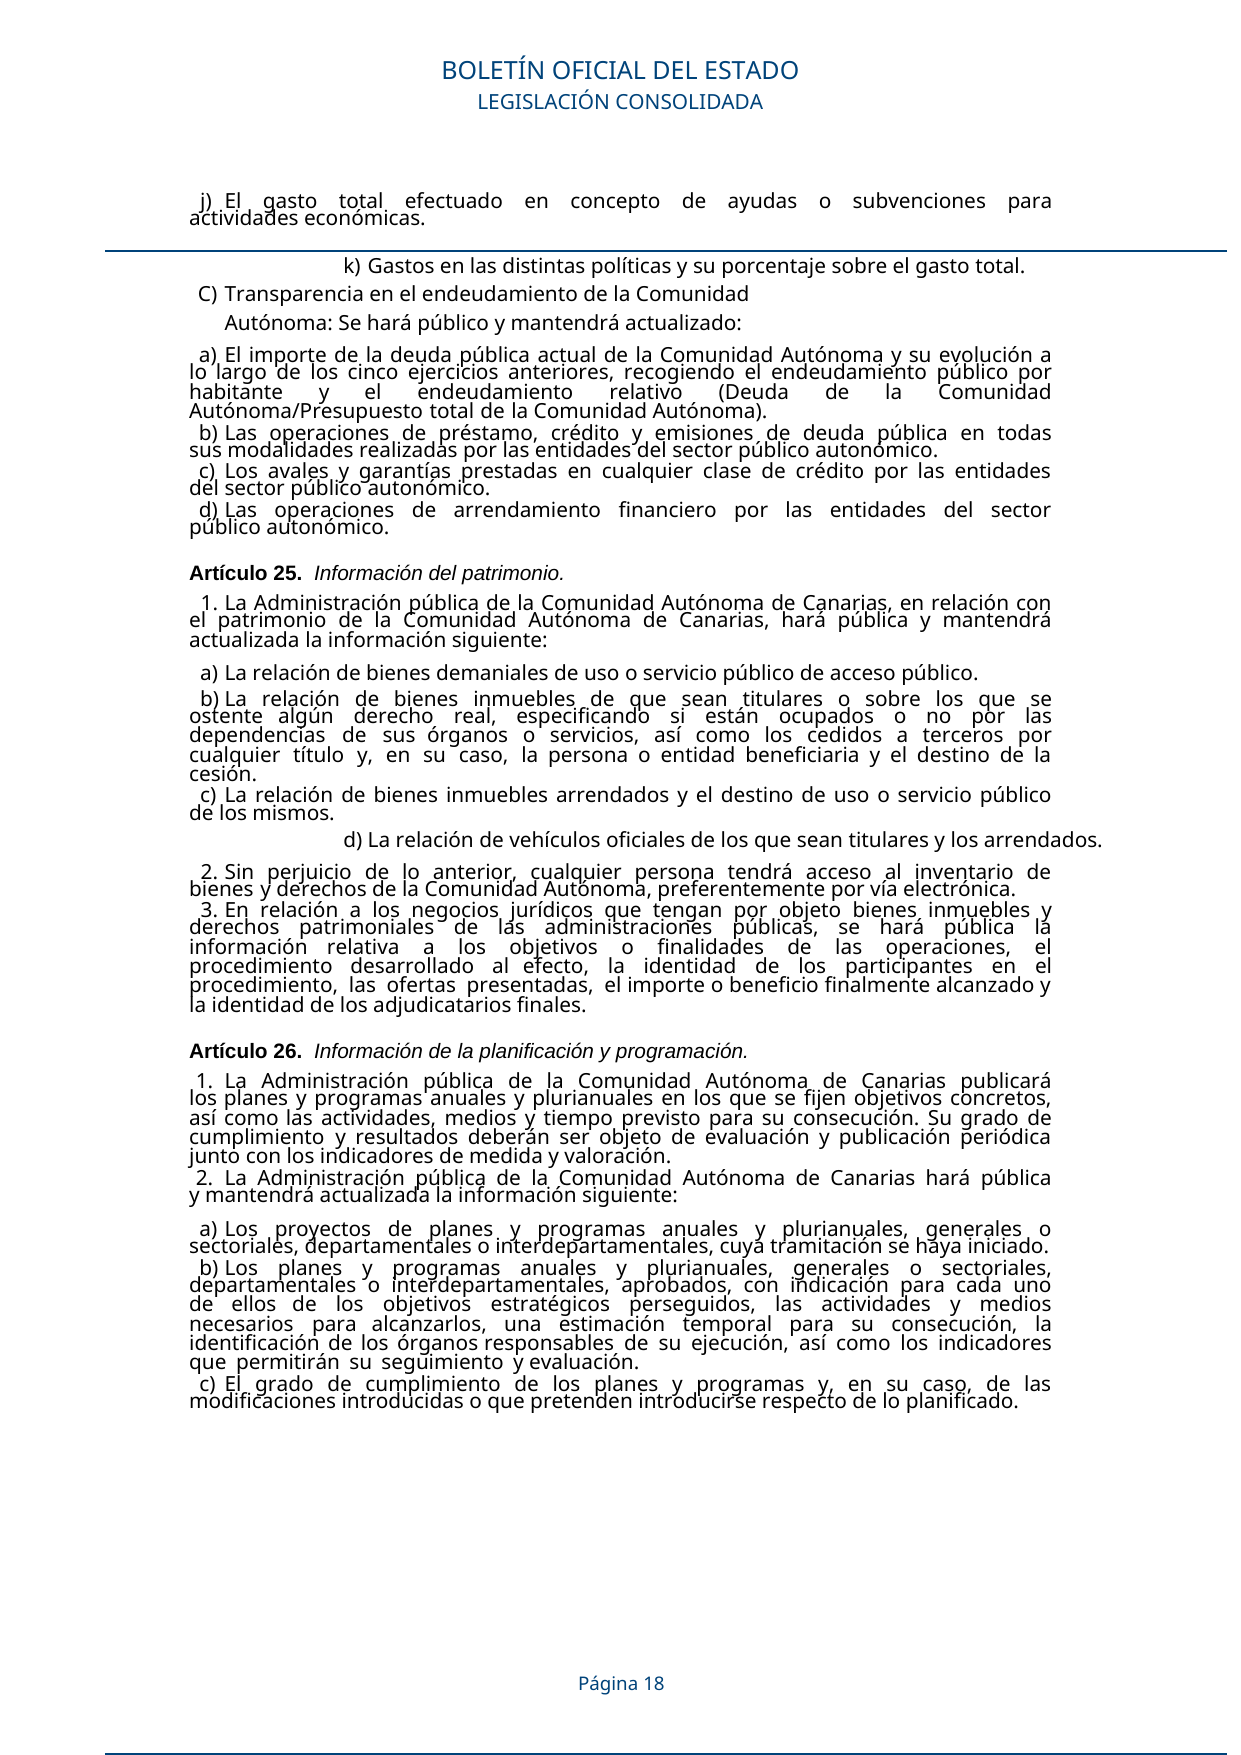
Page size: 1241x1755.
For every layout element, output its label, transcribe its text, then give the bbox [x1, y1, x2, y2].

list La relación de bienes demaniales de uso o servicio público de acceso público. [164, 656, 1195, 687]
list Las operaciones de préstamo, crédito y emisiones de deuda pública en todas sus modalidades realizadas por las entidades del sector público autonómico. [163, 425, 1052, 463]
list Los planes y programas anuales y plurianuales, generales o sectoriales, departamentales o interdepartamentales, aprobados, con indicación para cada uno de ellos de los objetivos estratégicos perseguidos, las actividades y medios necesarios para alcanzarlos, una estimación temporal para su consecución, la identificación de los órganos responsables de su ejecución, así como los indicadores que permitirán su seguimiento y evaluación. [164, 1260, 1052, 1376]
list El gasto total efectuado en concepto de ayudas o subvenciones para actividades económicas. [164, 193, 1052, 231]
list Los proyectos de planes y programas anuales y plurianuales, generales o sectoriales, departamentales o interdepartamentales, cuya tramitación se haya iniciado. [164, 1221, 1052, 1260]
list La relación de vehículos oficiales de los que sean titulares y los arrendados. [343, 826, 1195, 853]
list Gastos en las distintas políticas y su porcentaje sobre el gasto total. [343, 252, 1195, 278]
list Sin perjuicio de lo anterior, cualquier persona tendrá acceso al inventario de bienes y derechos de la Comunidad Autónoma, preferentemente por vía electrónica. [165, 864, 1052, 902]
text Artículo 26. Información de la planificación y programación. [189, 1038, 1195, 1062]
text Artículo 25. Información del patrimonio. [189, 561, 1195, 585]
list Los avales y garantías prestadas en cualquier clase de crédito por las entidades del sector público autonómico. [163, 463, 1052, 502]
list La relación de bienes inmuebles de que sean titulares o sobre los que se ostente algún derecho real, especificando si están ocupados o no por las dependencias de sus órganos o servicios, así como los cedidos a terceros por cualquier título y, en su caso, la persona o entidad beneficiaria y el destino de la cesión. [164, 691, 1052, 787]
list La relación de bienes inmuebles arrendados y el destino de uso o servicio público de los mismos. [164, 787, 1052, 826]
list La Administración pública de la Comunidad Autónoma de Canarias hará pública y mantendrá actualizada la información siguiente: [160, 1170, 1052, 1208]
list El importe de la deuda pública actual de la Comunidad Autónoma y su evolución a lo largo de los cinco ejercicios anteriores, recogiendo el endeudamiento público por habitante y el endeudamiento relativo (Deuda de la Comunidad Autónoma/Presupuesto total de la Comunidad Autónoma). [163, 347, 1052, 425]
list Las operaciones de arrendamiento financiero por las entidades del sector público autonómico. [163, 502, 1052, 541]
list Transparencia en el endeudamiento de la Comunidad Autónoma: Se hará público y mantendrá actualizado: [198, 279, 856, 337]
list El grado de cumplimiento de los planes y programas y, en su caso, de las modificaciones introducidas o que pretenden introducirse respecto de lo planificado. [164, 1376, 1052, 1414]
list [343, 231, 1195, 250]
list La Administración pública de la Comunidad Autónoma de Canarias publicará los planes y programas anuales y plurianuales en los que se fijen objetivos concretos, así como las actividades, medios y tiempo previsto para su consecución. Su grado de cumplimiento y resultados deberán ser objeto de evaluación y publicación periódica junto con los indicadores de medida y valoración. [160, 1073, 1052, 1170]
list La Administración pública de la Comunidad Autónoma de Canarias, en relación con el patrimonio de la Comunidad Autónoma de Canarias, hará pública y mantendrá actualizada la información siguiente: [165, 595, 1052, 653]
list En relación a los negocios jurídicos que tengan por objeto bienes inmuebles y derechos patrimoniales de las administraciones públicas, se hará pública la información relativa a los objetivos o finalidades de las operaciones, el procedimiento desarrollado al efecto, la identidad de los participantes en el procedimiento, las ofertas presentadas, el importe o beneficio finalmente alcanzado y la identidad de los adjudicatarios finales. [165, 902, 1052, 1018]
